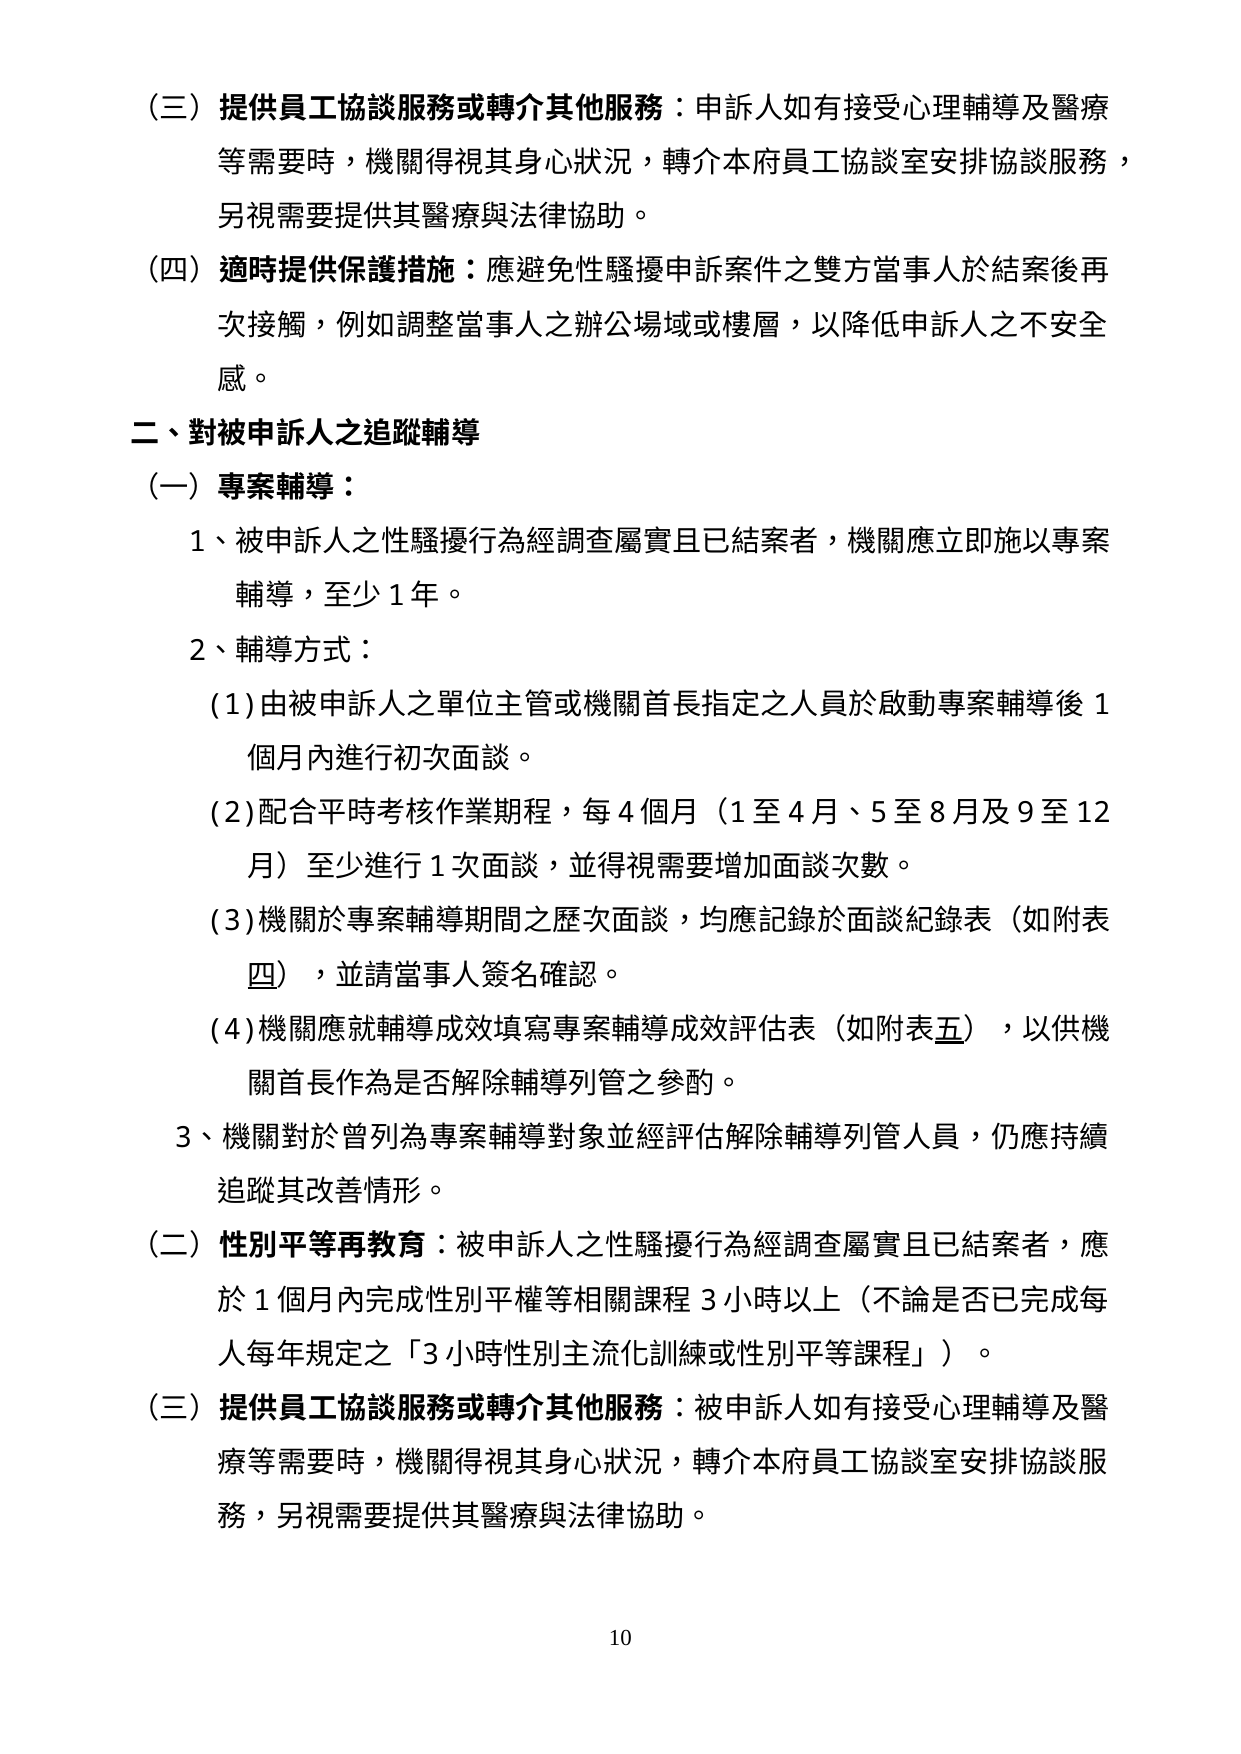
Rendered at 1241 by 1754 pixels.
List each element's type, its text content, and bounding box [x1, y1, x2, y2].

text 1、被申訴人之性騷擾行為經調查屬實且已結案者，機關應立即施以專案輔導，至少1年。 [188, 508, 1110, 617]
text (2)配合平時考核作業期程，每4個月（1至4月、5至8月及9至12月）至少進行1次面談，並得視需要增加面談次數。 [188, 779, 1110, 887]
text (1)由被申訴人之單位主管或機關首長指定之人員於啟動專案輔導後1個月內進行初次面談。 [188, 671, 1110, 779]
text 二、對被申訴人之追蹤輔導 [130, 400, 1110, 454]
text 2、輔導方式： [188, 617, 1110, 671]
text (3)機關於專案輔導期間之歷次面談，均應記錄於面談紀錄表（如附表四），並請當事人簽名確認。 [188, 887, 1110, 996]
text （三）提供員工協談服務或轉介其他服務：申訴人如有接受心理輔導及醫療等需要時，機關得視其身心狀況，轉介本府員工協談室安排協談服務，另視需要提供其醫療與法律協助。 [130, 75, 1110, 237]
text （三）提供員工協談服務或轉介其他服務：被申訴人如有接受心理輔導及醫療等需要時，機關得視其身心狀況，轉介本府員工協談室安排協談服務，另視需要提供其醫療與法律協助。 [130, 1375, 1110, 1537]
text （二）性別平等再教育：被申訴人之性騷擾行為經調查屬實且已結案者，應於1個月內完成性別平權等相關課程3小時以上（不論是否已完成每人每年規定之「3小時性別主流化訓練或性別平等課程」）。 [130, 1212, 1110, 1375]
text （一）專案輔導： [130, 454, 1110, 508]
text 3、機關對於曾列為專案輔導對象並經評估解除輔導列管人員，仍應持續追蹤其改善情形。 [174, 1104, 1110, 1212]
text (4)機關應就輔導成效填寫專案輔導成效評估表（如附表五），以供機關首長作為是否解除輔導列管之參酌。 [188, 996, 1110, 1104]
text （四）適時提供保護措施：應避免性騷擾申訴案件之雙方當事人於結案後再次接觸，例如調整當事人之辦公場域或樓層，以降低申訴人之不安全感。 [130, 237, 1110, 400]
